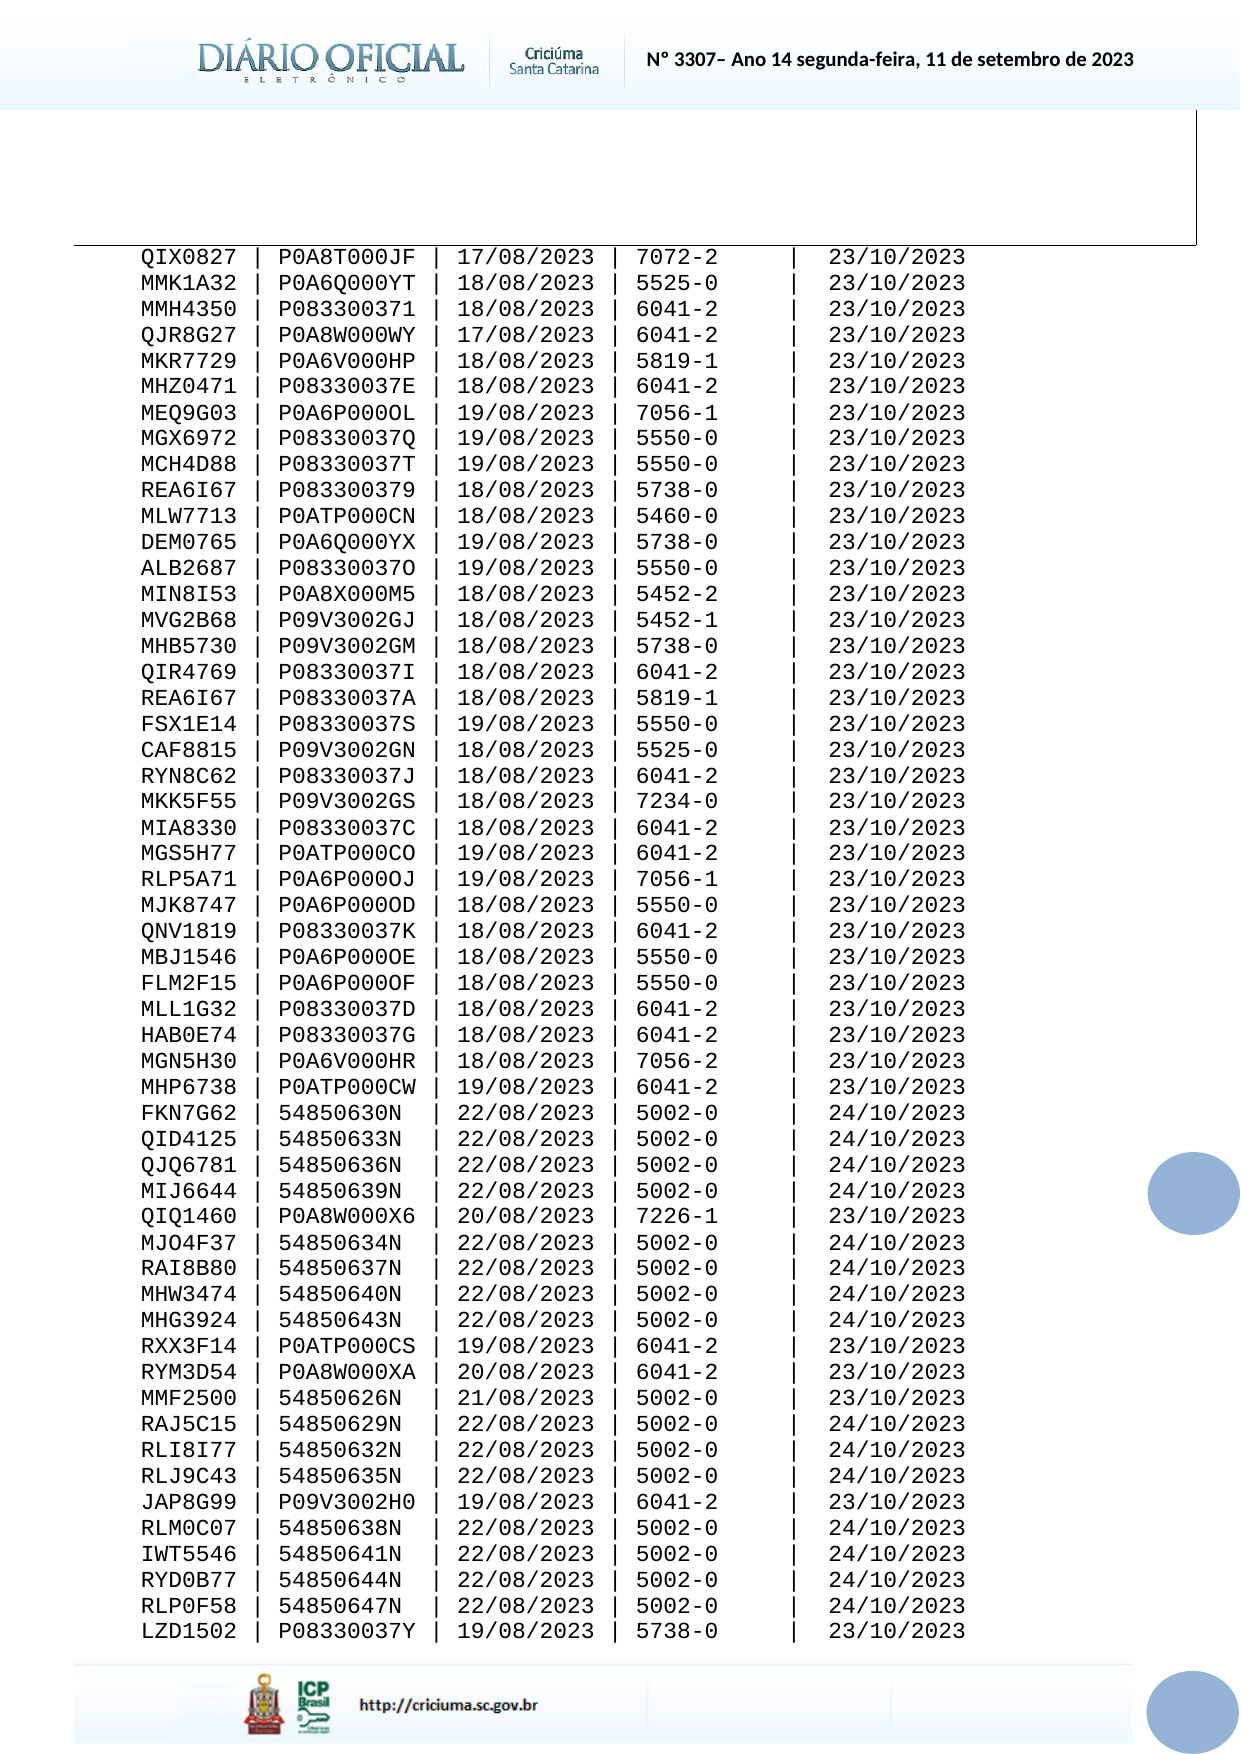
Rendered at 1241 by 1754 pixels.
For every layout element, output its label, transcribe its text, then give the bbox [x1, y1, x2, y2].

text RLJ9C43 | 54850635N | 22/08/2023 | 5002-0 | 24/10/2023 [44, 1464, 1196, 1490]
text MHP6738 | P0ATP000CW | 19/08/2023 | 6041-2 | 23/10/2023 [44, 1075, 1196, 1101]
text QID4125 | 54850633N | 22/08/2023 | 5002-0 | 24/10/2023 [44, 1127, 1196, 1153]
text REA6I67 | P08330037A | 18/08/2023 | 5819-1 | 23/10/2023 [44, 686, 1196, 712]
text RYM3D54 | P0A8W000XA | 20/08/2023 | 6041-2 | 23/10/2023 [44, 1361, 1196, 1386]
text QJR8G27 | P0A8W000WY | 17/08/2023 | 6041-2 | 23/10/2023 [44, 323, 1196, 349]
text RLM0C07 | 54850638N | 22/08/2023 | 5002-0 | 24/10/2023 [44, 1516, 1196, 1542]
text IWT5546 | 54850641N | 22/08/2023 | 5002-0 | 24/10/2023 [44, 1542, 1196, 1568]
text RYD0B77 | 54850644N | 22/08/2023 | 5002-0 | 24/10/2023 [44, 1568, 1196, 1594]
text RYN8C62 | P08330037J | 18/08/2023 | 6041-2 | 23/10/2023 [44, 764, 1196, 790]
text JAP8G99 | P09V3002H0 | 19/08/2023 | 6041-2 | 23/10/2023 [44, 1490, 1196, 1516]
text QIQ1460 | P0A8W000X6 | 20/08/2023 | 7226-1 | 23/10/2023 [44, 1205, 1171, 1231]
text MIJ6644 | 54850639N | 22/08/2023 | 5002-0 | 24/10/2023 [44, 1179, 1150, 1205]
text QJQ6781 | 54850636N | 22/08/2023 | 5002-0 | 24/10/2023 [44, 1153, 1180, 1179]
text MEQ9G03 | P0A6P000OL | 19/08/2023 | 7056-1 | 23/10/2023 [44, 401, 1196, 427]
text MLL1G32 | P08330037D | 18/08/2023 | 6041-2 | 23/10/2023 [44, 997, 1196, 1023]
text MJO4F37 | 54850634N | 22/08/2023 | 5002-0 | 24/10/2023 [44, 1231, 1196, 1257]
text MHW3474 | 54850640N | 22/08/2023 | 5002-0 | 24/10/2023 [44, 1283, 1196, 1309]
text MIN8I53 | P0A8X000M5 | 18/08/2023 | 5452-2 | 23/10/2023 [44, 582, 1196, 608]
text MMH4350 | P083300371 | 18/08/2023 | 6041-2 | 23/10/2023 [44, 297, 1196, 323]
text MIA8330 | P08330037C | 18/08/2023 | 6041-2 | 23/10/2023 [44, 816, 1196, 842]
text QIR4769 | P08330037I | 18/08/2023 | 6041-2 | 23/10/2023 [44, 660, 1196, 686]
text MGS5H77 | P0ATP000CO | 19/08/2023 | 6041-2 | 23/10/2023 [44, 842, 1196, 868]
text CAF8815 | P09V3002GN | 18/08/2023 | 5525-0 | 23/10/2023 [44, 738, 1196, 764]
text MHG3924 | 54850643N | 22/08/2023 | 5002-0 | 24/10/2023 [44, 1309, 1196, 1334]
text RLI8I77 | 54850632N | 22/08/2023 | 5002-0 | 24/10/2023 [44, 1438, 1196, 1464]
text HAB0E74 | P08330037G | 18/08/2023 | 6041-2 | 23/10/2023 [44, 1023, 1196, 1049]
text MCH4D88 | P08330037T | 19/08/2023 | 5550-0 | 23/10/2023 [44, 453, 1196, 479]
text QNV1819 | P08330037K | 18/08/2023 | 6041-2 | 23/10/2023 [44, 919, 1196, 946]
text FLM2F15 | P0A6P000OF | 18/08/2023 | 5550-0 | 23/10/2023 [44, 971, 1196, 997]
text ALB2687 | P08330037O | 19/08/2023 | 5550-0 | 23/10/2023 [44, 556, 1196, 582]
text MKR7729 | P0A6V000HP | 18/08/2023 | 5819-1 | 23/10/2023 [44, 349, 1196, 375]
text DEM0765 | P0A6Q000YX | 19/08/2023 | 5738-0 | 23/10/2023 [44, 531, 1196, 556]
text RLP0F58 | 54850647N | 22/08/2023 | 5002-0 | 24/10/2023 [44, 1594, 1196, 1620]
text MJK8747 | P0A6P000OD | 18/08/2023 | 5550-0 | 23/10/2023 [44, 894, 1196, 919]
text FSX1E14 | P08330037S | 19/08/2023 | 5550-0 | 23/10/2023 [44, 712, 1196, 738]
text MBJ1546 | P0A6P000OE | 18/08/2023 | 5550-0 | 23/10/2023 [44, 946, 1196, 971]
text MHZ0471 | P08330037E | 18/08/2023 | 6041-2 | 23/10/2023 [44, 375, 1196, 401]
text REA6I67 | P083300379 | 18/08/2023 | 5738-0 | 23/10/2023 [44, 479, 1196, 504]
text LZD1502 | P08330037Y | 19/08/2023 | 5738-0 | 23/10/2023 [44, 1620, 1196, 1646]
text RAJ5C15 | 54850629N | 22/08/2023 | 5002-0 | 24/10/2023 [44, 1412, 1196, 1438]
text RXX3F14 | P0ATP000CS | 19/08/2023 | 6041-2 | 23/10/2023 [44, 1334, 1196, 1361]
text FKN7G62 | 54850630N | 22/08/2023 | 5002-0 | 24/10/2023 [44, 1101, 1196, 1127]
text QIX0827 | P0A8T000JF | 17/08/2023 | 7072-2 | 23/10/2023 [44, 245, 1196, 271]
text MGX6972 | P08330037Q | 19/08/2023 | 5550-0 | 23/10/2023 [44, 427, 1196, 453]
text MVG2B68 | P09V3002GJ | 18/08/2023 | 5452-1 | 23/10/2023 [44, 608, 1196, 634]
text RAI8B80 | 54850637N | 22/08/2023 | 5002-0 | 24/10/2023 [44, 1257, 1196, 1283]
text MGN5H30 | P0A6V000HR | 18/08/2023 | 7056-2 | 23/10/2023 [44, 1049, 1196, 1075]
text MHB5730 | P09V3002GM | 18/08/2023 | 5738-0 | 23/10/2023 [44, 634, 1196, 660]
text MMF2500 | 54850626N | 21/08/2023 | 5002-0 | 23/10/2023 [44, 1386, 1196, 1412]
text MKK5F55 | P09V3002GS | 18/08/2023 | 7234-0 | 23/10/2023 [44, 790, 1196, 816]
text MMK1A32 | P0A6Q000YT | 18/08/2023 | 5525-0 | 23/10/2023 [44, 271, 1196, 297]
text RLP5A71 | P0A6P000OJ | 19/08/2023 | 7056-1 | 23/10/2023 [44, 868, 1196, 894]
text MLW7713 | P0ATP000CN | 18/08/2023 | 5460-0 | 23/10/2023 [44, 504, 1196, 531]
